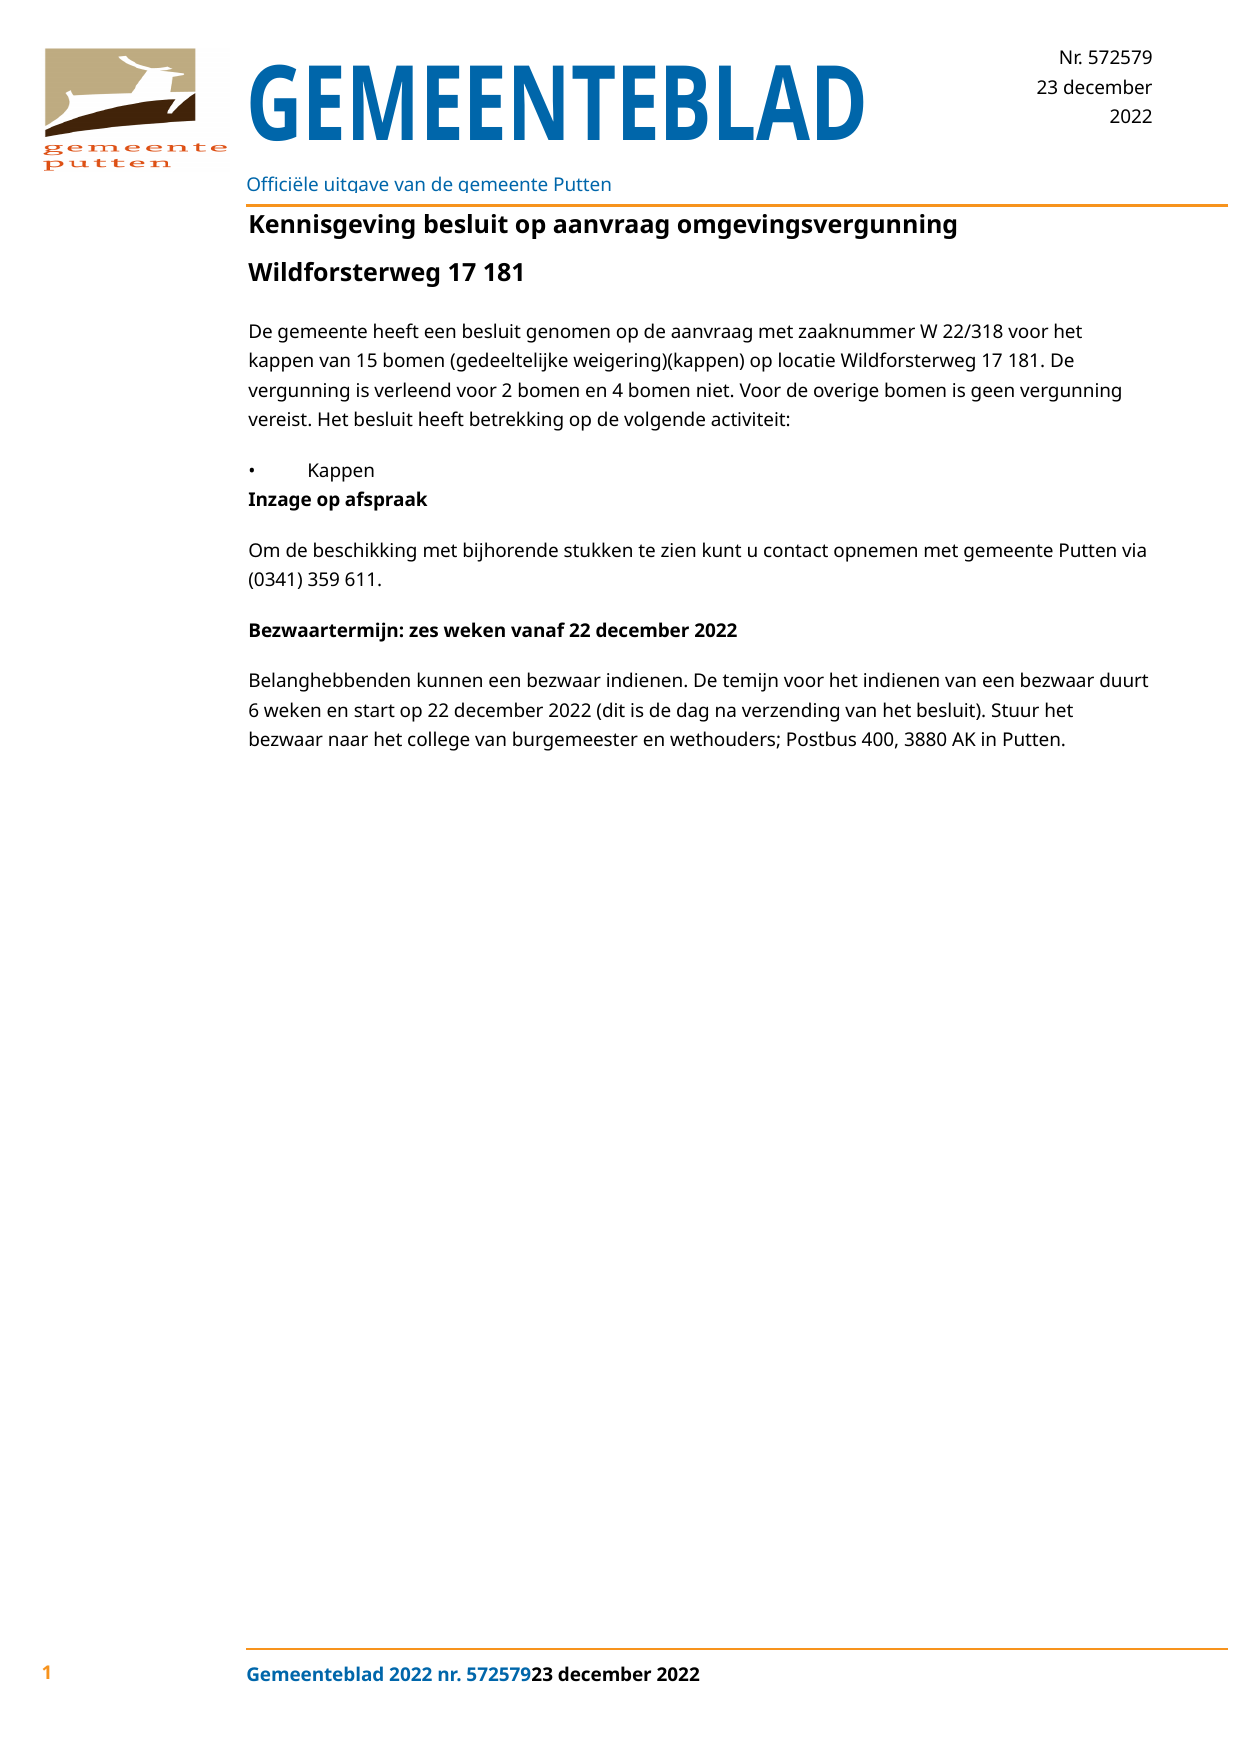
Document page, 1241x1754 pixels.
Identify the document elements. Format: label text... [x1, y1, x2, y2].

picture [41, 47, 231, 172]
text Inzage op afspraak [248, 487, 1152, 512]
text Bezwaartermijn: zes weken vanaf 22 december 2022 [248, 617, 1152, 643]
list Kappen [248, 457, 1152, 483]
text Belanghebbenden kunnen een bezwaar indienen. De temijn voor het indienen van een bezwaar duurt 6 weken en start op 22 december 2022 (dit is de dag na verzending van het besluit). Stuur het bezwaar naar het college van burgemeester en wethouders; Postbus 400, 3880 AK in Putten. [248, 667, 1152, 752]
text Om de beschikking met bijhorende stukken te zien kunt u contact opnemen met gemeente Putten via (0341) 359 611. [248, 537, 1152, 592]
text De gemeente heeft een besluit genomen op de aanvraag met zaaknummer W 22/318 voor het kappen van 15 bomen (gedeeltelijke weigering)(kappen) op locatie Wildforsterweg 17 181. De vergunning is verleend voor 2 bomen en 4 bomen niet. Voor de overige bomen is geen vergunning vereist. Het besluit heeft betrekking op de volgende activiteit: [248, 318, 1152, 432]
text Kennisgeving besluit op aanvraag omgevingsvergunning Wildforsterweg 17 181 [248, 207, 1152, 288]
